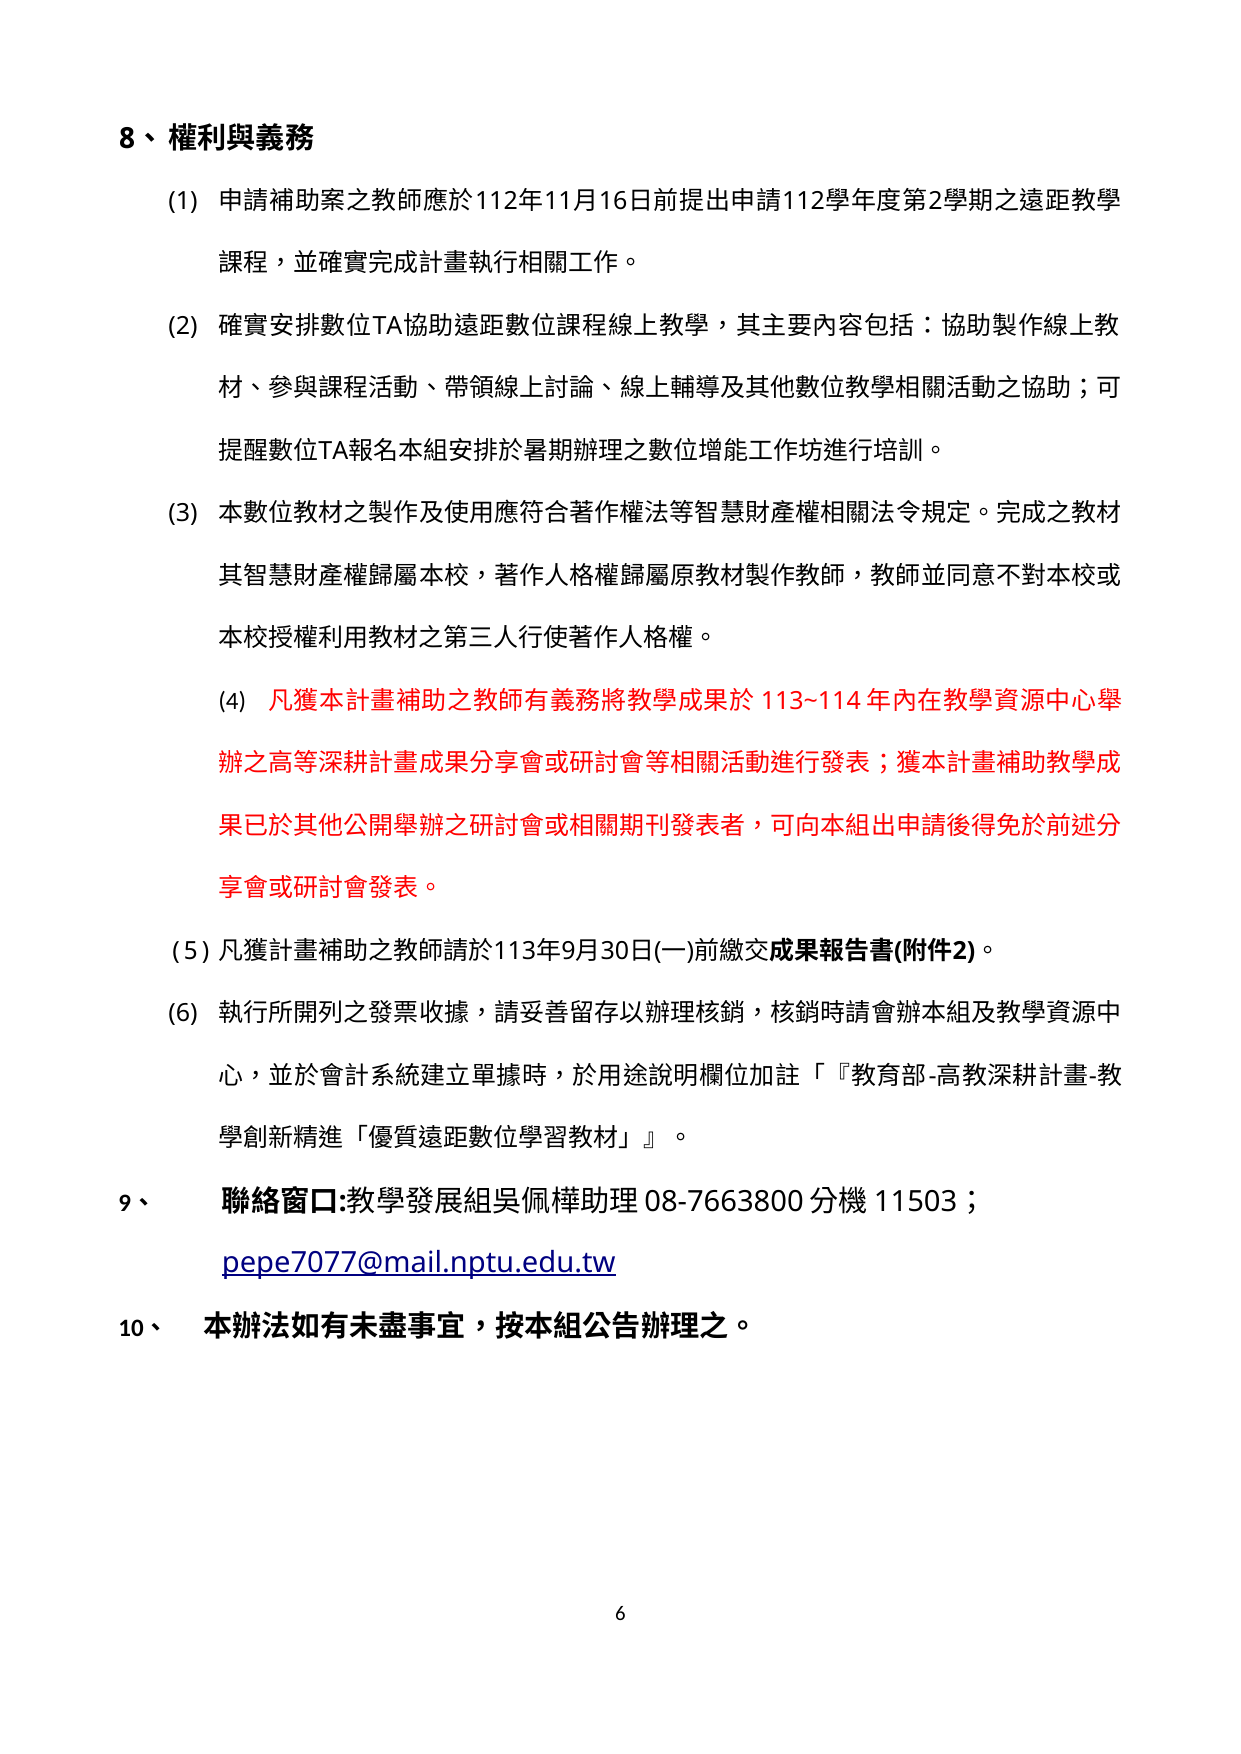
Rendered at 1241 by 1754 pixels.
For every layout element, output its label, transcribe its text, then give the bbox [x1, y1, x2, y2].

list 聯絡窗口:教學發展組吳佩樺助理08-7663800分機11503；pepe7077@mail.nptu.edu.tw [118, 1157, 1122, 1282]
list 凡獲本計畫補助之教師有義務將教學成果於113~114年內在教學資源中心舉辦之高等深耕計畫成果分享會或研討會等相關活動進行發表；獲本計畫補助教學成果已於其他公開舉辦之研討會或相關期刊發表者，可向本組出申請後得免於前述分享會或研討會發表。 [218, 657, 1122, 907]
list 本辦法如有未盡事宜，按本組公告辦理之。 [103, 1282, 1122, 1344]
list 凡獲計畫補助之教師請於113年9月30日(一)前繳交成果報告書(附件2)。 [168, 907, 1122, 969]
list 權利與義務 [118, 94, 1122, 157]
list 執行所開列之發票收據，請妥善留存以辦理核銷，核銷時請會辦本組及教學資源中心，並於會計系統建立單據時，於用途說明欄位加註「『教育部-高教深耕計畫-教學創新精進「優質遠距數位學習教材」』。 [168, 969, 1122, 1157]
list 本數位教材之製作及使用應符合著作權法等智慧財產權相關法令規定。完成之教材其智慧財產權歸屬本校，著作人格權歸屬原教材製作教師，教師並同意不對本校或本校授權利用教材之第三人行使著作人格權。 [168, 469, 1122, 657]
list 申請補助案之教師應於112年11月16日前提出申請112學年度第2學期之遠距教學課程，並確實完成計畫執行相關工作。 [168, 157, 1122, 282]
list 確實安排數位TA協助遠距數位課程線上教學，其主要內容包括：協助製作線上教材、參與課程活動、帶領線上討論、線上輔導及其他數位教學相關活動之協助；可提醒數位TA報名本組安排於暑期辦理之數位增能工作坊進行培訓。 [168, 282, 1122, 469]
